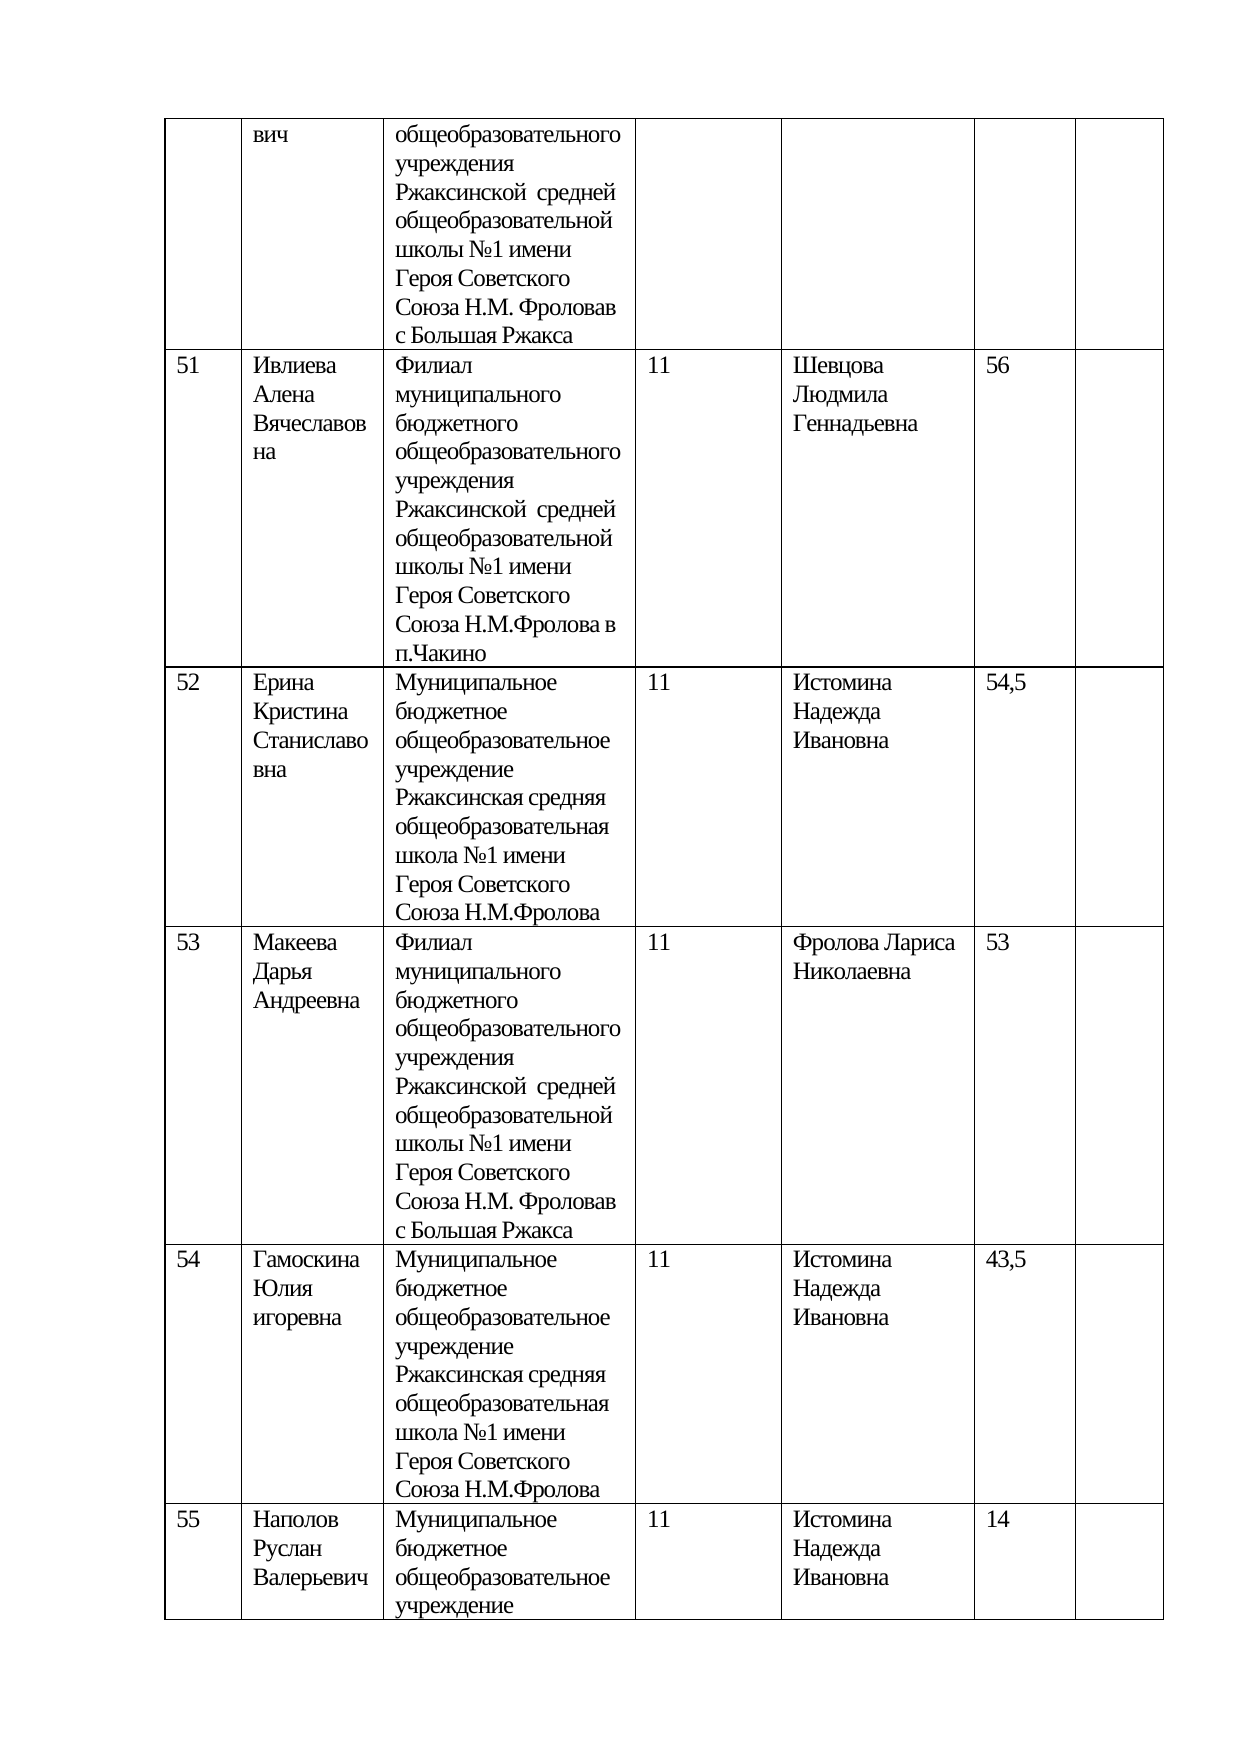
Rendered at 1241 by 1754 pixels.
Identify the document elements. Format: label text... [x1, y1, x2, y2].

table_cell 55 [166, 1504, 241, 1619]
table_cell 54 [166, 1245, 241, 1503]
table_cell Фролова Лариса Николаевна [782, 927, 974, 1243]
table_cell 11 [636, 1504, 781, 1619]
table_cell [975, 119, 1075, 349]
table_cell Ерина Кристина Станиславовна [242, 668, 383, 926]
table_cell 11 [636, 668, 781, 926]
table_cell [1076, 927, 1163, 1243]
table_cell 54,5 [975, 668, 1075, 926]
table_cell [1076, 1245, 1163, 1503]
table_cell 43,5 [975, 1245, 1075, 1503]
table_cell [782, 119, 974, 349]
table_cell Муниципальное бюджетное общеобразовательное учреждение Ржаксинская средняя общеобразовательная школа №1 имени Героя Советского Союза Н.М.Фролова [384, 668, 635, 926]
table_cell 11 [636, 927, 781, 1243]
table_cell Гамоскина Юлия игоревна [242, 1245, 383, 1503]
table_cell вич [242, 119, 383, 349]
table_cell 14 [975, 1504, 1075, 1619]
table_cell 51 [166, 350, 241, 666]
table_cell 53 [166, 927, 241, 1243]
table_cell [1076, 1504, 1163, 1619]
table_cell общеобразовательного учреждения Ржаксинской средней общеобразовательной школы №1 имени Героя Советского Союза Н.М. Фроловав с Большая Ржакса [384, 119, 635, 349]
table_cell Истомина Надежда Ивановна [782, 1504, 974, 1619]
table_cell [1076, 119, 1163, 349]
table_cell Шевцова Людмила Геннадьевна [782, 350, 974, 666]
table_cell Филиал муниципального бюджетного общеобразовательного учреждения Ржаксинской средней общеобразовательной школы №1 имени Героя Советского Союза Н.М.Фролова в п.Чакино [384, 350, 635, 666]
table_cell 11 [636, 350, 781, 666]
table_cell Филиал муниципального бюджетного общеобразовательного учреждения Ржаксинской средней общеобразовательной школы №1 имени Героя Советского Союза Н.М. Фроловав с Большая Ржакса [384, 927, 635, 1243]
table_cell Муниципальное бюджетное общеобразовательное учреждение Ржаксинская средняя общеобразовательная школа №1 имени Героя Советского Союза Н.М.Фролова [384, 1245, 635, 1503]
table_cell 52 [166, 668, 241, 926]
table_cell Истомина Надежда Ивановна [782, 668, 974, 926]
table_cell Ивлиева Алена Вячеславовна [242, 350, 383, 666]
table_cell Истомина Надежда Ивановна [782, 1245, 974, 1503]
table_cell 53 [975, 927, 1075, 1243]
table_cell [636, 119, 781, 349]
table_cell [166, 119, 241, 349]
table_cell Макеева Дарья Андреевна [242, 927, 383, 1243]
table_cell 11 [636, 1245, 781, 1503]
table_cell [1076, 350, 1163, 666]
table_cell Муниципальное бюджетное общеобразовательное учреждение [384, 1504, 635, 1619]
table_cell 56 [975, 350, 1075, 666]
table_cell Наполов Руслан Валерьевич [242, 1504, 383, 1619]
table_cell [1076, 668, 1163, 926]
